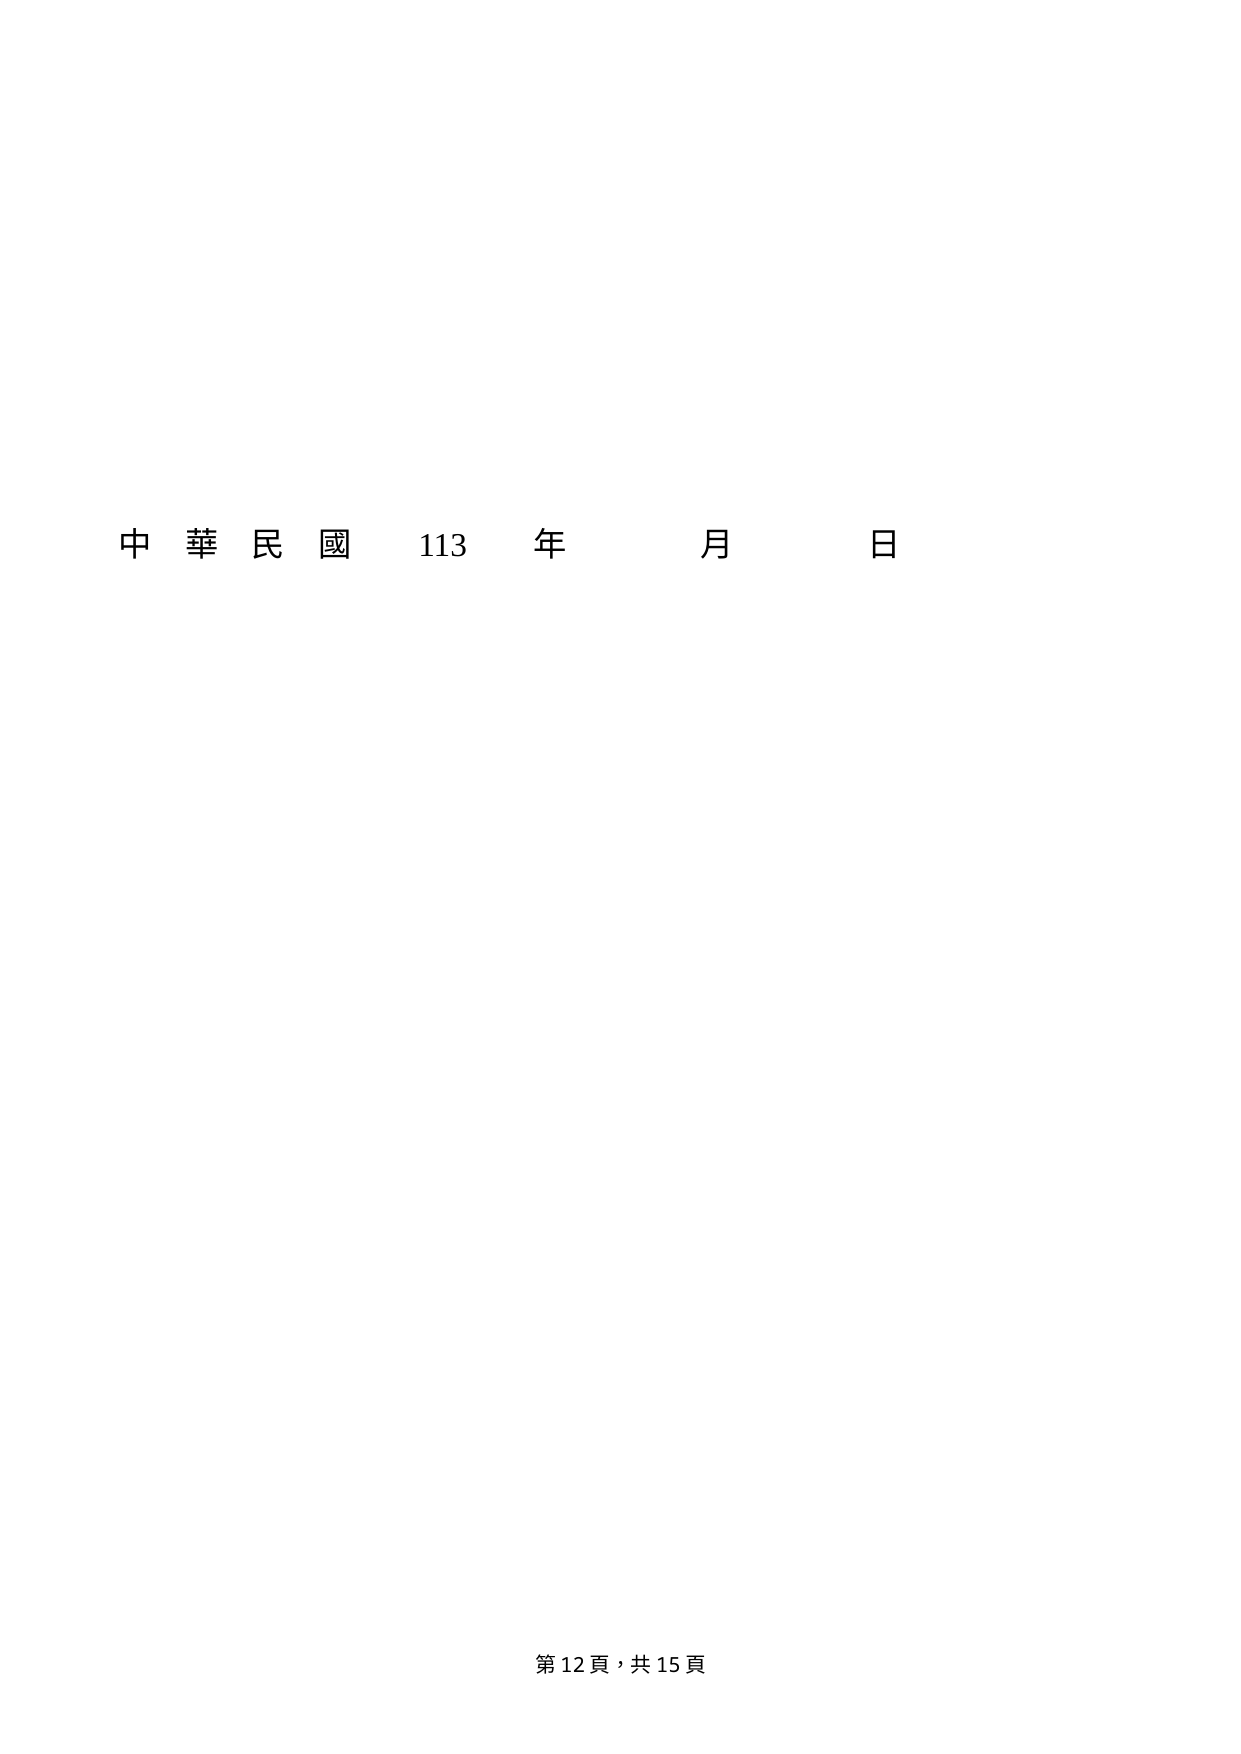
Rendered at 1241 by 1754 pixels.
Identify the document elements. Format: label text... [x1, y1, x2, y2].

text 中 華 民 國 113 年 月 日 [118, 518, 1122, 566]
